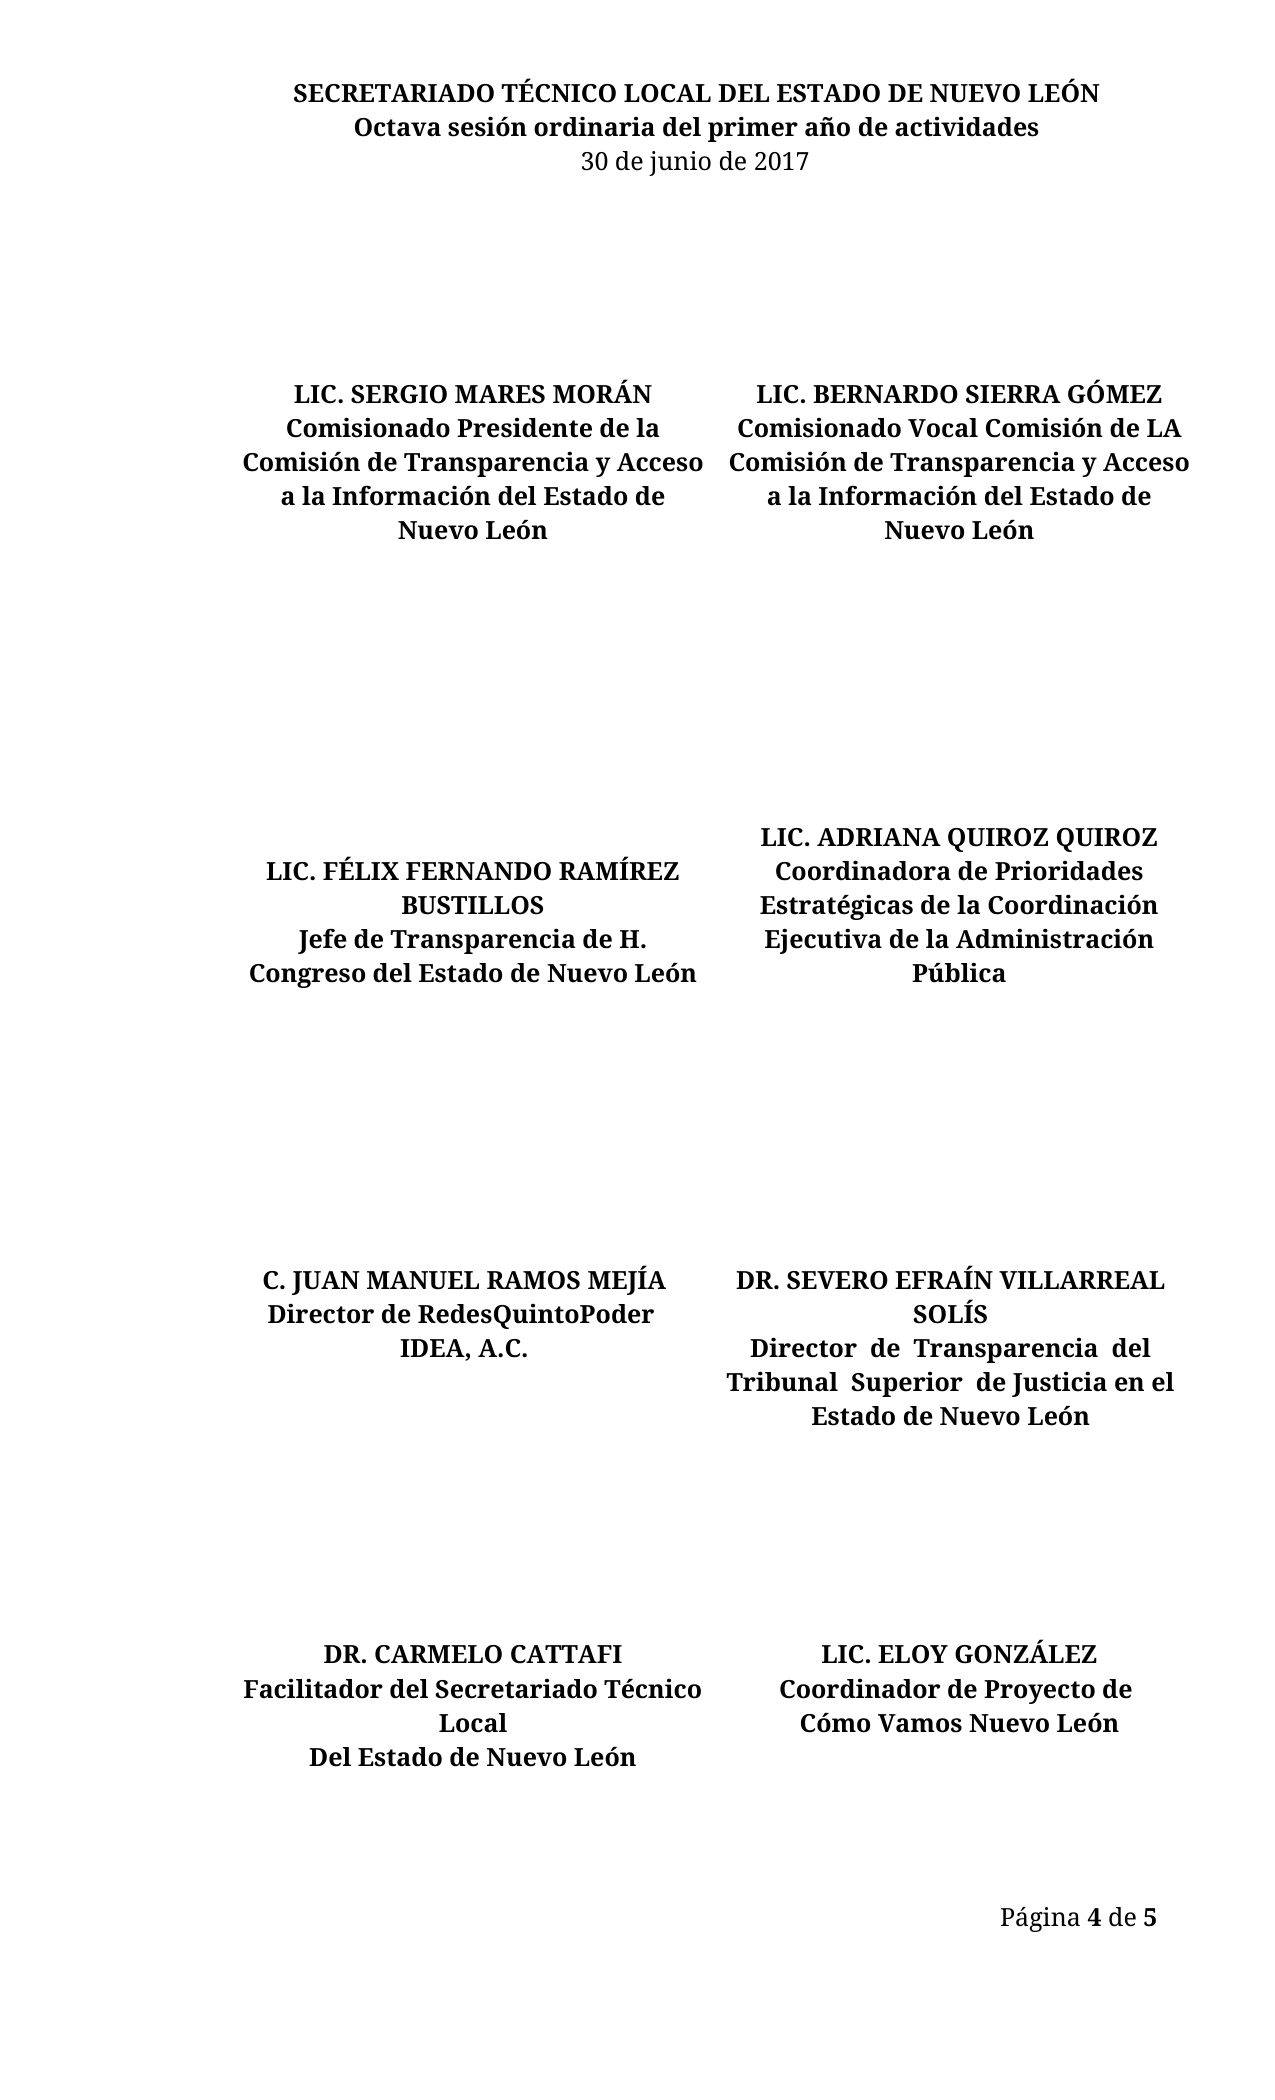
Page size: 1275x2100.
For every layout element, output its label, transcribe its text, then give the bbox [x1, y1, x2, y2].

table_header LIC. BERNARDO SIERRA GÓMEZ Comisionado Vocal Comisión de LA Comisión de Transparencia y Acceso a la Información del Estado de Nuevo León LIC. ADRIANA QUIROZ QUIROZ Coordinadora de Prioridades Estratégicas de la Coordinación Ejecutiva de la Administración Pública [716, 275, 1193, 990]
table_header [218, 206, 1192, 274]
table_header LIC. ELOY GONZÁLEZ Coordinador de Proyecto de Cómo Vamos Nuevo León [716, 1467, 1193, 1876]
table_header [209, 1228, 221, 1433]
table_header C. JUAN MANUEL RAMOS MEJÍA Director de RedesQuintoPoder IDEA, A.C. [221, 1228, 708, 1433]
table_cell [218, 275, 229, 990]
table_header DR. SEVERO EFRAÍN VILLARREAL SOLÍS Director de Transparencia del Tribunal Superior de Justicia en el Estado de Nuevo León [708, 1228, 1184, 1433]
table_header DR. CARMELO CATTAFI Facilitador del Secretariado Técnico Local Del Estado de Nuevo León [229, 1467, 716, 1876]
table_header LIC. SERGIO MARES MORÁN Comisionado Presidente de la Comisión de Transparencia y Acceso a la Información del Estado de Nuevo León LIC. FÉLIX FERNANDO RAMÍREZ BUSTILLOS Jefe de Transparencia de H. Congreso del Estado de Nuevo León [229, 275, 716, 990]
table_header [218, 1467, 229, 1876]
